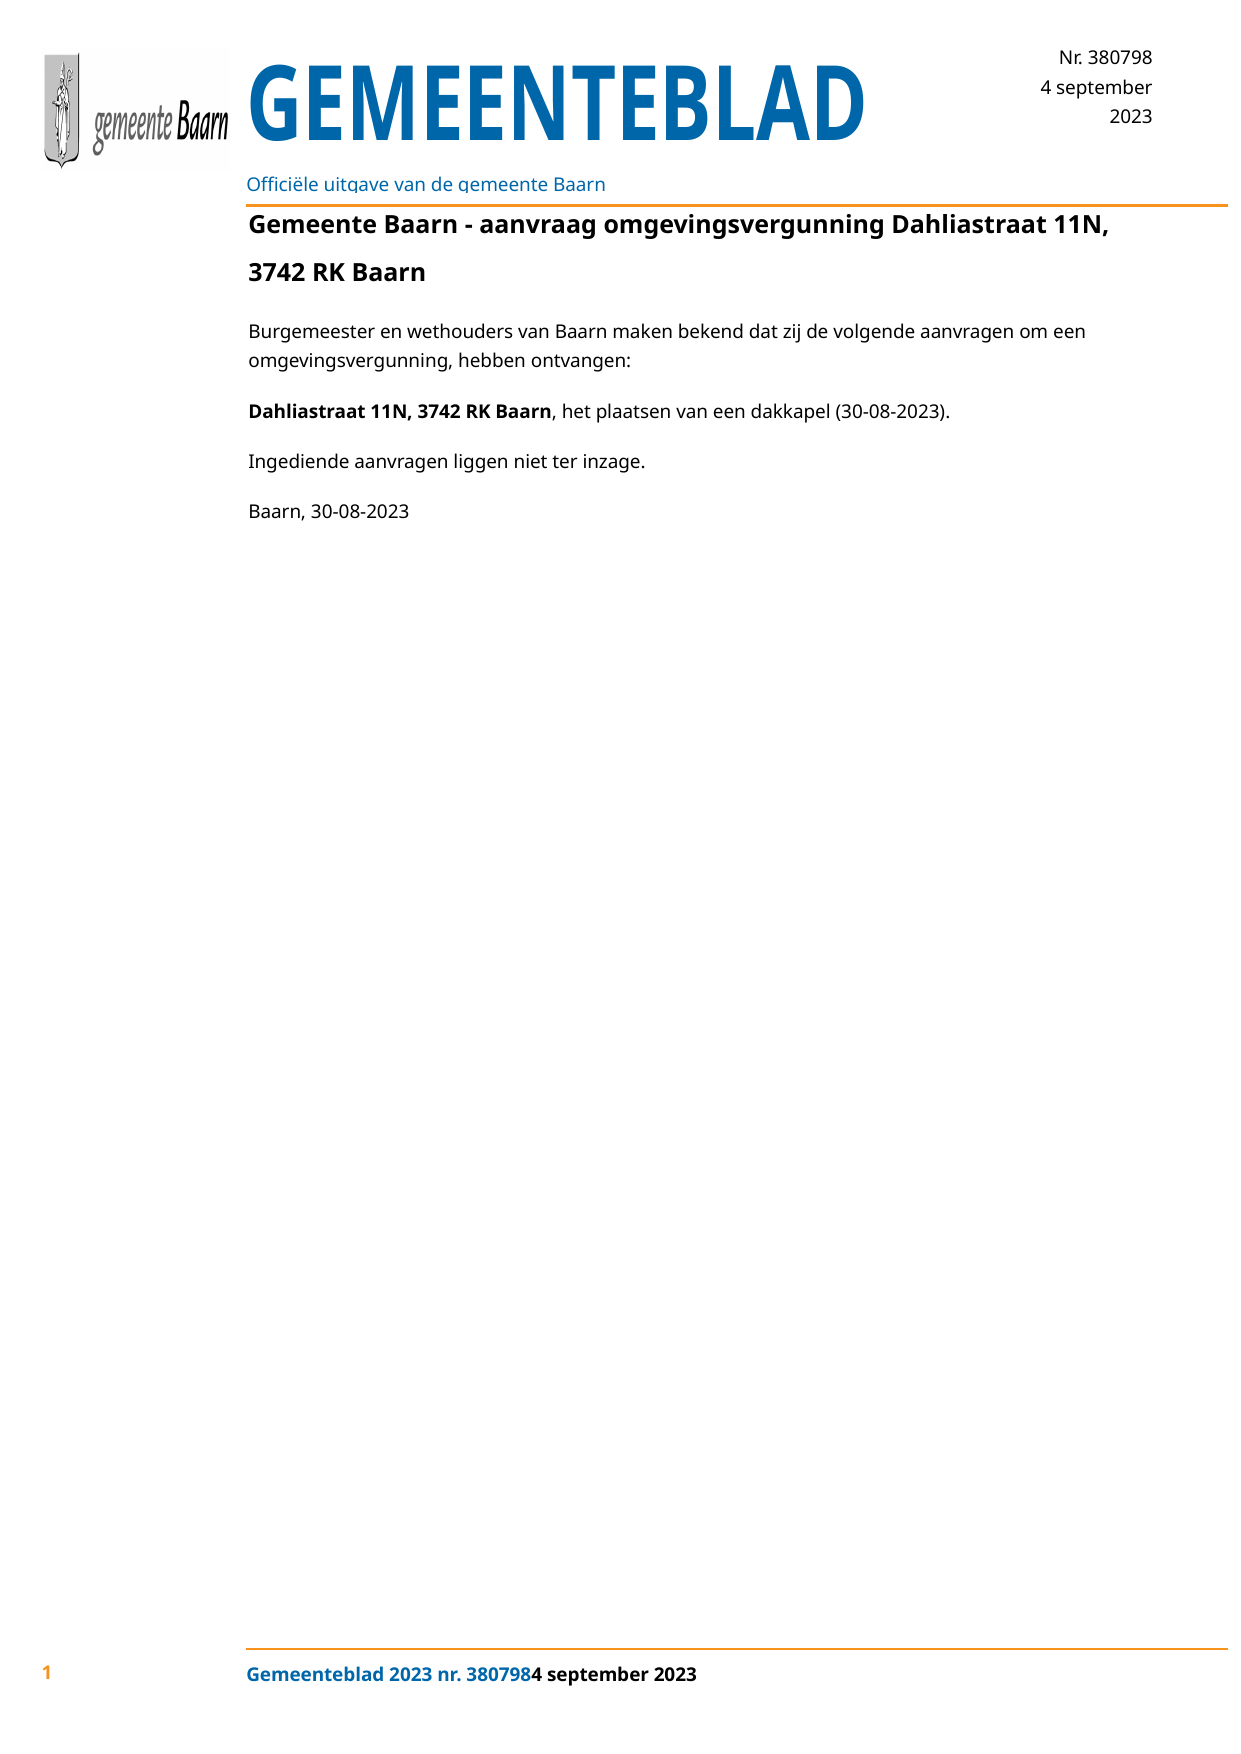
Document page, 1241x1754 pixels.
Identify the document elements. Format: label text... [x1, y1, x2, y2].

picture [41, 47, 231, 172]
text Dahliastraat 11N, 3742 RK Baarn, het plaatsen van een dakkapel (30-08-2023). [248, 398, 1152, 424]
text Baarn, 30-08-2023 [248, 499, 1152, 524]
text Gemeente Baarn - aanvraag omgevingsvergunning Dahliastraat 11N, 3742 RK Baarn [248, 207, 1152, 288]
text Ingediende aanvragen liggen niet ter inzage. [248, 448, 1152, 474]
text Burgemeester en wethouders van Baarn maken bekend dat zij de volgende aanvragen om een omgevingsvergunning, hebben ontvangen: [248, 318, 1152, 373]
